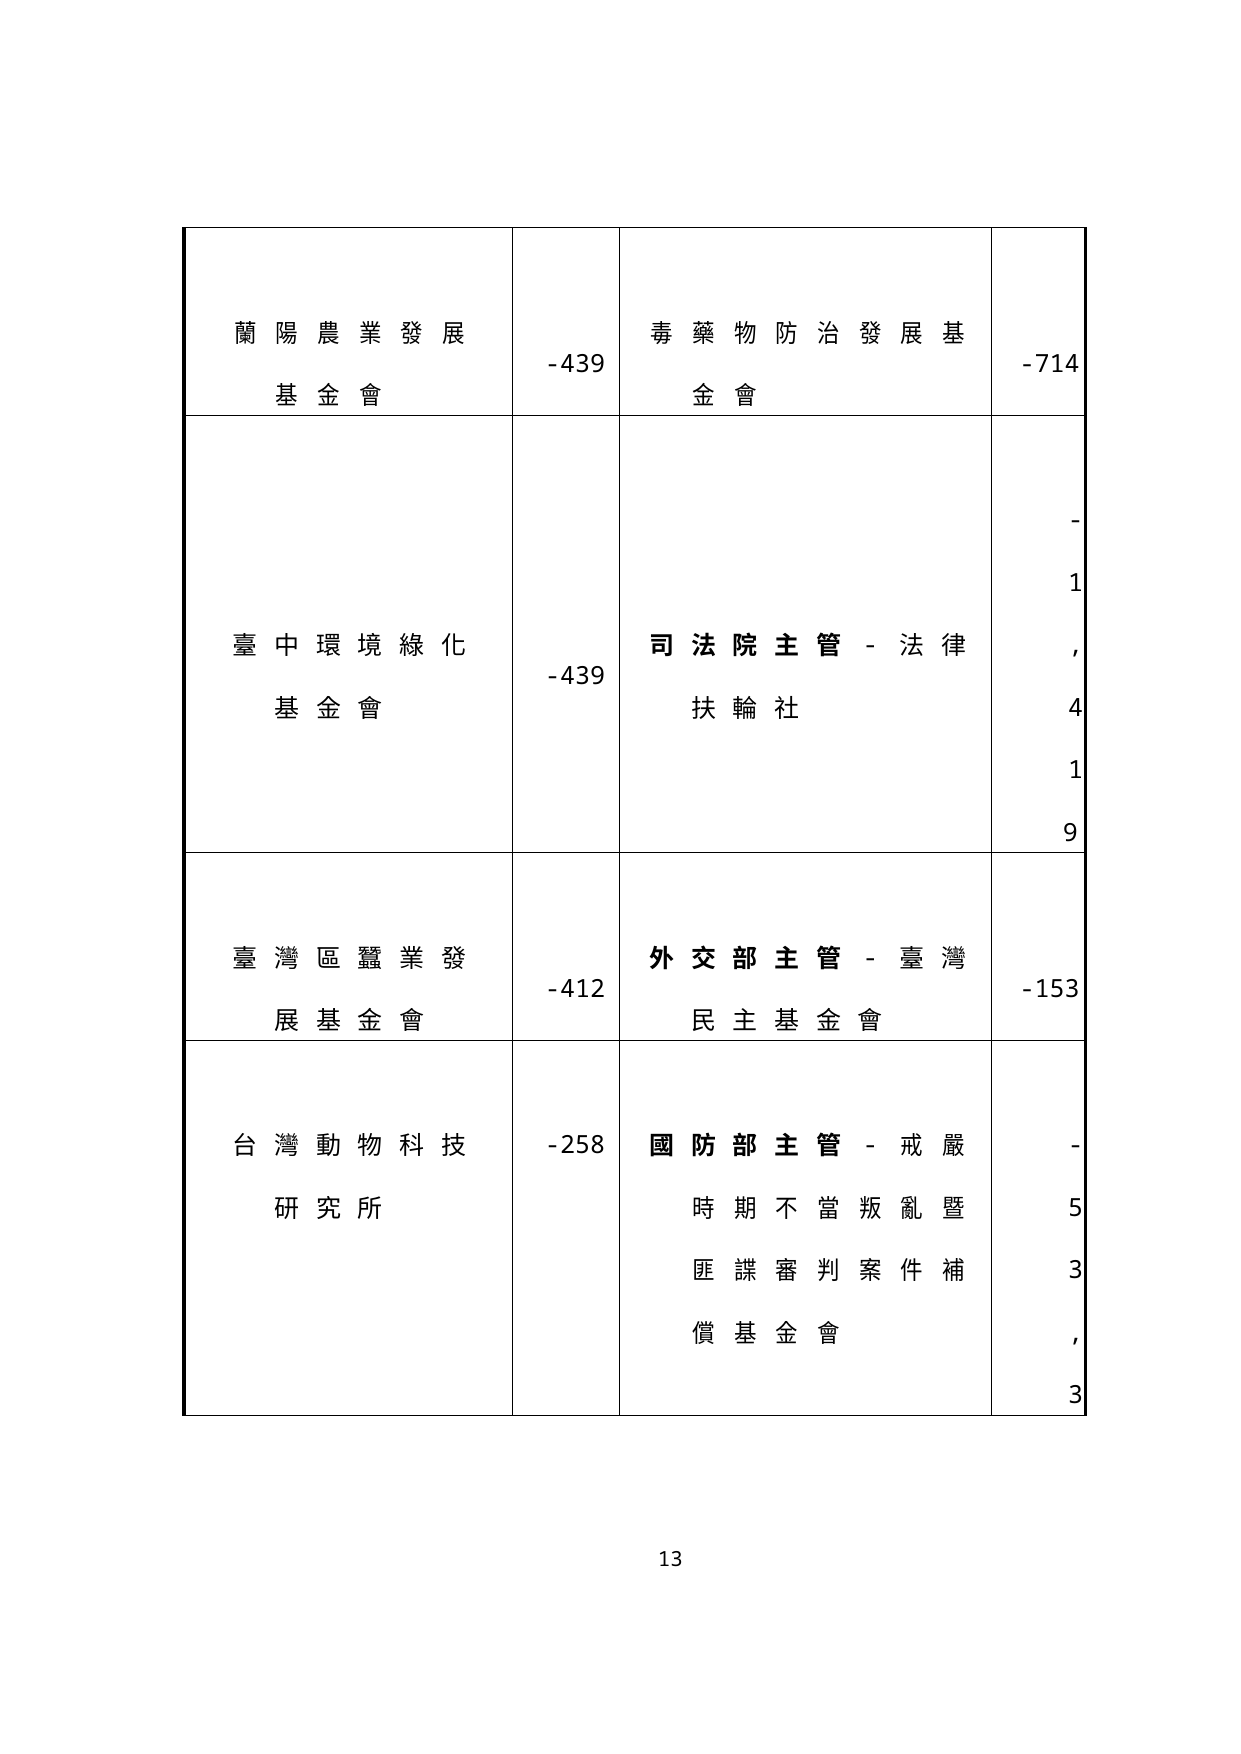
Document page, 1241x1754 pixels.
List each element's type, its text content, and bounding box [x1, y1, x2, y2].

table_cell 國防部主管-戒嚴時期不當叛亂暨匪諜審判案件補償基金會 [620, 1041, 991, 1415]
table_cell 台灣動物科技研究所 [186, 1041, 512, 1415]
table_cell 司法院主管-法律扶輪社 [620, 416, 991, 852]
table_cell -1,419 [992, 416, 1084, 852]
table_cell -412 [513, 853, 619, 1040]
table_cell -153 [992, 853, 1084, 1040]
table_cell -439 [513, 228, 619, 415]
table_cell 毒藥物防治發展基金會 [620, 228, 991, 415]
table_cell 外交部主管-臺灣民主基金會 [620, 853, 991, 1040]
table_cell 臺灣區蠶業發展基金會 [186, 853, 512, 1040]
table_cell -439 [513, 416, 619, 852]
table_cell -258 [513, 1041, 619, 1415]
table_cell 蘭陽農業發展基金會 [186, 228, 512, 415]
table_cell -714 [992, 228, 1084, 415]
table_cell -53,3 [992, 1041, 1084, 1415]
table_cell 臺中環境綠化基金會 [186, 416, 512, 852]
